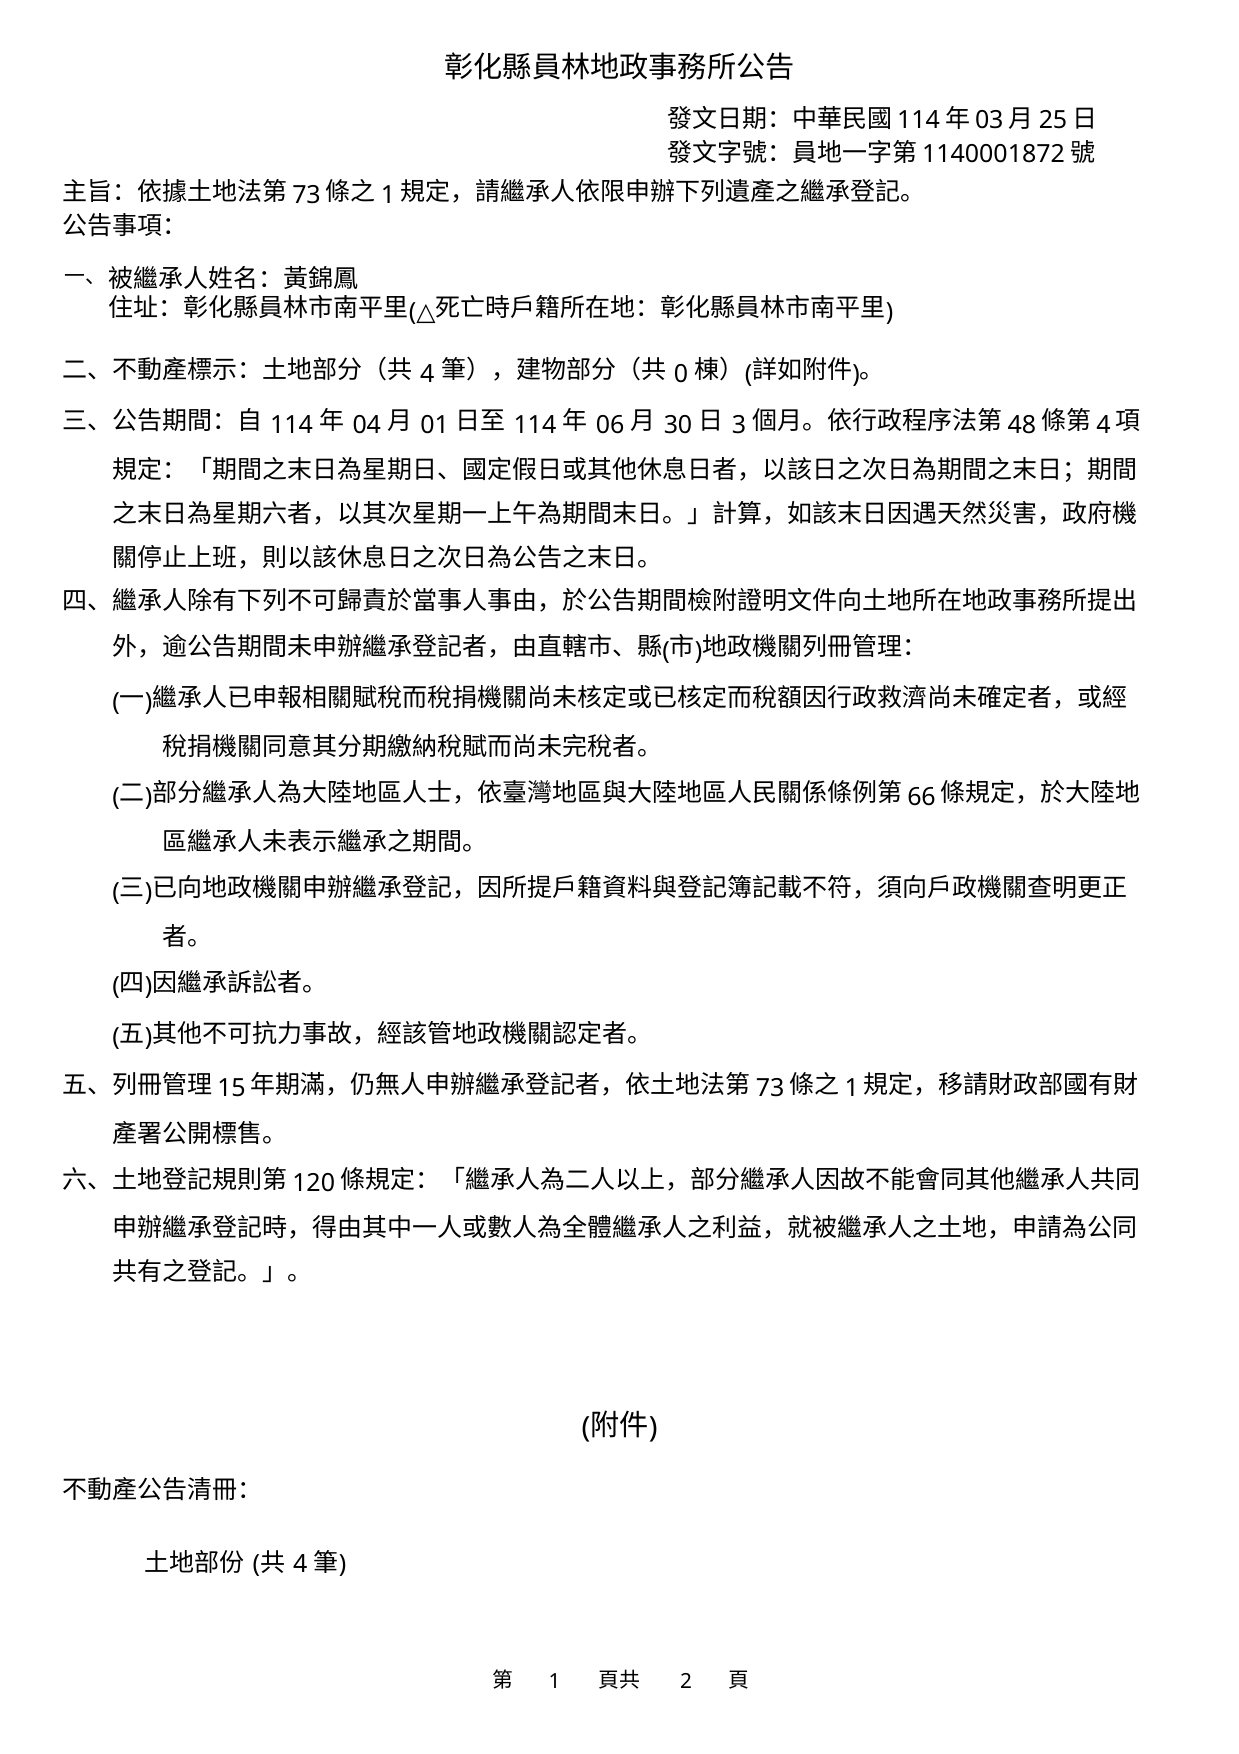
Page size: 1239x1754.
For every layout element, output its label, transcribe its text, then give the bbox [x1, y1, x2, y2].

table_cell [109, 95, 482, 177]
table_header [585, 0, 653, 41]
table_header [0, 0, 62, 41]
table_cell [653, 1355, 667, 1395]
table_cell [62, 315, 109, 356]
table_cell (附件) [62, 1395, 1177, 1456]
table_cell [0, 1355, 62, 1395]
table_header [483, 0, 523, 41]
table_cell 不動產公告清冊： [62, 1456, 1177, 1528]
table_cell [667, 1600, 718, 1660]
table_cell [0, 1456, 62, 1528]
table_cell [1177, 1600, 1239, 1660]
table_cell [0, 95, 62, 177]
table_cell [718, 1355, 759, 1395]
table_header [667, 0, 718, 41]
table_cell 發文日期：中華民國114年03月25日 發文字號：員地一字第1140001872號 [667, 95, 1177, 177]
table_cell 1 [523, 1660, 585, 1701]
table_cell [0, 1600, 62, 1660]
table_cell 頁 [718, 1660, 759, 1701]
table_cell [0, 41, 62, 94]
table_header [653, 0, 667, 41]
table_header [759, 0, 1177, 41]
table_cell [653, 95, 667, 177]
table_cell 主旨：依據土地法第73條之1規定，請繼承人依限申辦下列遺產之繼承登記。 公告事項： [62, 177, 1177, 264]
table_cell [759, 1600, 1177, 1660]
table_cell [62, 1600, 109, 1660]
table_cell 第 [483, 1660, 523, 1701]
table_cell [1177, 356, 1239, 1354]
table_cell [759, 1660, 1177, 1701]
table_cell [653, 1600, 667, 1660]
table_cell [0, 315, 62, 356]
table_cell [1177, 1529, 1239, 1600]
table_cell [109, 1355, 482, 1395]
table_header [62, 0, 109, 41]
table_cell [1177, 315, 1239, 356]
table_cell [1177, 1456, 1239, 1528]
table_cell [523, 1600, 585, 1660]
table_cell [523, 1355, 585, 1395]
table_cell 被繼承人姓名：黃錦鳳 住址：彰化縣員林市南平里(△死亡時戶籍所在地：彰化縣員林市南平里) [109, 264, 1177, 356]
table_cell [1177, 1395, 1239, 1456]
table_cell [0, 264, 62, 315]
table_cell [1177, 177, 1239, 264]
table_header [109, 0, 482, 41]
table_cell [62, 95, 109, 177]
table_cell [109, 1600, 482, 1660]
table_cell [1177, 1355, 1239, 1395]
table_cell [1177, 41, 1239, 94]
table_header [523, 0, 585, 41]
table_cell [483, 1600, 523, 1660]
table_cell [1177, 1660, 1239, 1701]
table_cell 土地部份 (共 4 筆) [62, 1529, 1177, 1600]
table_cell [109, 1660, 482, 1701]
table_cell 二、不動產標示：土地部分（共 4 筆），建物部分（共 0 棟）(詳如附件)。 三、公告期間：自 114 年 04 月 01 日至 114 年 06 月 30 日 3 個月。依行政程序法第48條第4項 規定：「期間之末日為星期日、國定假日或其他休息日者，以該日之次日為期間之末日；期間 之末日為星期六者，以其次星期一上午為期間末日。」計算，如該末日因遇天然災害，政府機 關停止上班，則以該休息日之次日為公告之末日。 四、繼承人除有下列不可歸責於當事人事由，於公告期間檢附證明文件向土地所在地政事務所提出 外，逾公告期間未申辦繼承登記者，由直轄市、縣(市)地政機關列冊管理： (一)繼承人已申報相關賦稅而稅捐機關尚未核定或已核定而稅額因行政救濟尚未確定者，或經 稅捐機關同意其分期繳納稅賦而尚未完稅者。 (二)部分繼承人為大陸地區人士，依臺灣地區與大陸地區人民關係條例第66條規定，於大陸地 區繼承人未表示繼承之期間。 (三)已向地政機關申辦繼承登記，因所提戶籍資料與登記簿記載不符，須向戶政機關查明更正 者。 (四)因繼承訴訟者。 (五)其他不可抗力事故，經該管地政機關認定者。 五、列冊管理15年期滿，仍無人申辦繼承登記者，依土地法第73條之1規定，移請財政部國有財 產署公開標售。 六、土地登記規則第120條規定：「繼承人為二人以上，部分繼承人因故不能會同其他繼承人共同 申辦繼承登記時，得由其中一人或數人為全體繼承人之利益，就被繼承人之土地，申請為公同 共有之登記。」。 [62, 356, 1177, 1354]
table_header [718, 0, 759, 41]
table_cell [523, 95, 585, 177]
table_cell [62, 1660, 109, 1701]
table_cell [1177, 264, 1239, 315]
table_cell [667, 1355, 718, 1395]
table_cell [0, 356, 62, 1354]
table_cell [483, 95, 523, 177]
table_cell [759, 1355, 1177, 1395]
table_cell 頁共 [585, 1660, 653, 1701]
table_cell 2 [653, 1660, 718, 1701]
table_cell [718, 1600, 759, 1660]
table_cell [0, 1395, 62, 1456]
table_cell [585, 1600, 653, 1660]
table_header [1177, 0, 1239, 41]
table_cell [0, 1660, 62, 1701]
table_cell [0, 1529, 62, 1600]
table_cell 彰化縣員林地政事務所公告 [62, 41, 1177, 94]
table_cell [585, 1355, 653, 1395]
table_cell [1177, 95, 1239, 177]
table_cell [483, 1355, 523, 1395]
table_cell [62, 1355, 109, 1395]
table_cell [585, 95, 653, 177]
table_cell [0, 177, 62, 264]
table_cell 一、 [62, 264, 109, 315]
